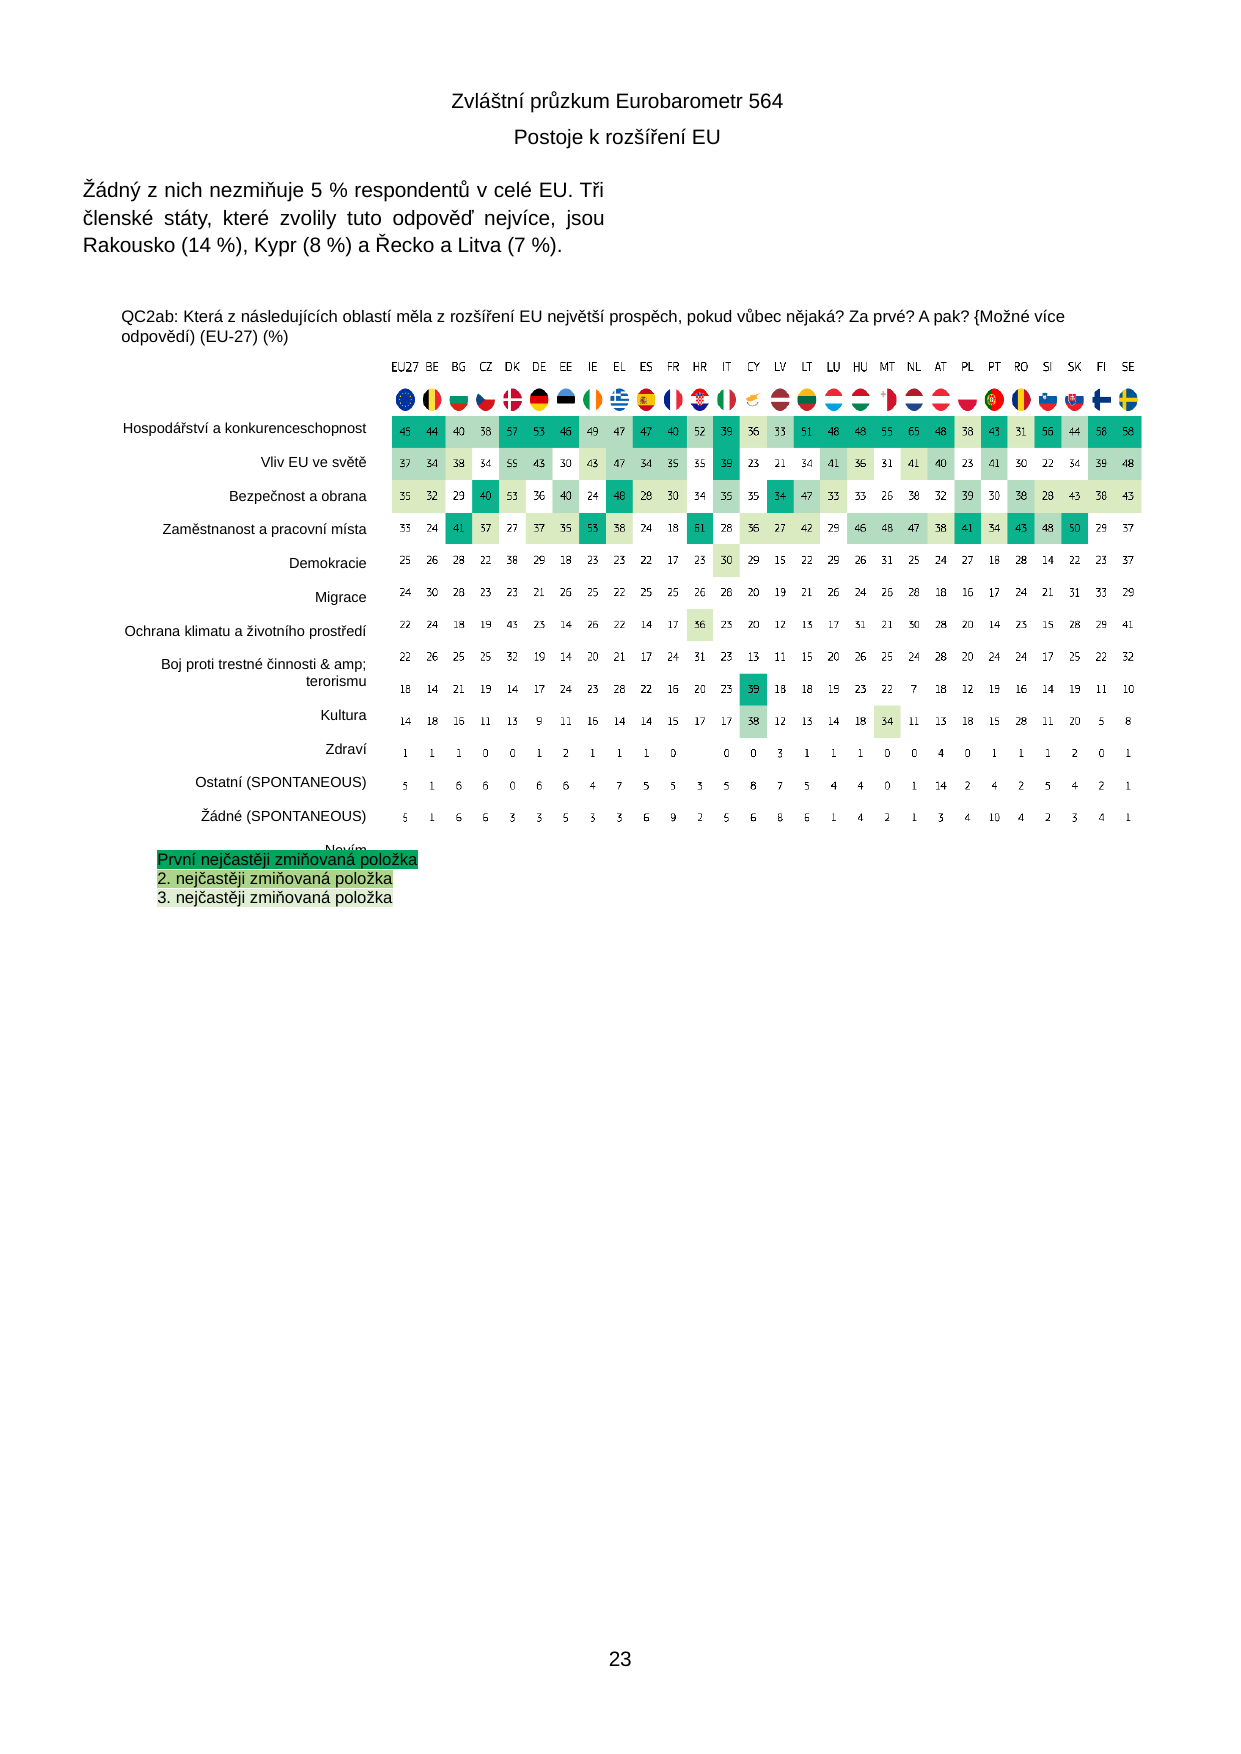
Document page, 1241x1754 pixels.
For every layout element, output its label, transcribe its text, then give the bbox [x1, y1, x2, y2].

text Žádný z nich nezmiňuje 5 % respondentů v celé EU. Tři členské státy, které zvolily tuto odpověď nejvíce, jsou Rakousko (14 %), Kypr (8 %) a Řecko a Litva (7 %). [83, 178, 605, 257]
picture [382, 352, 1150, 837]
